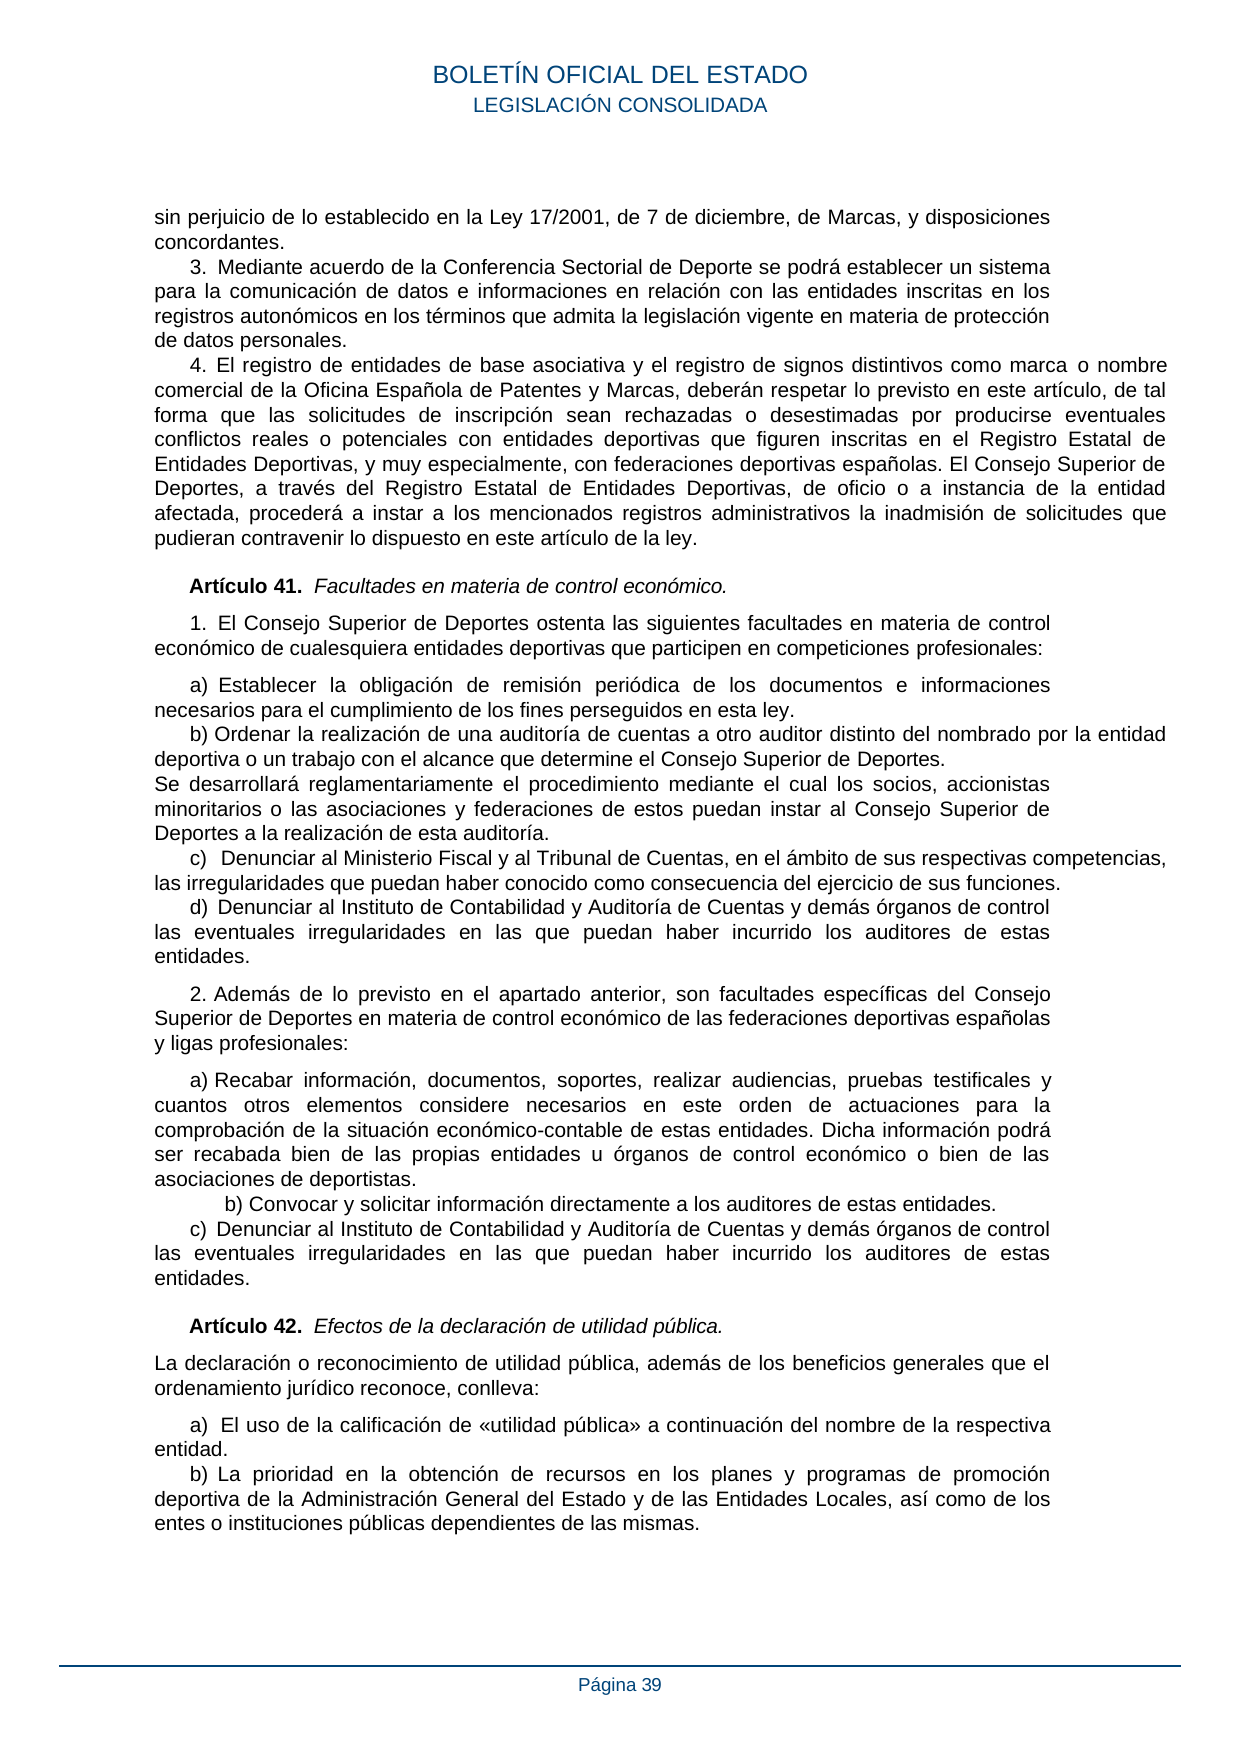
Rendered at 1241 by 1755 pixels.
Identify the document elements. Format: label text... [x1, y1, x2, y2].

list Además de lo previsto en el apartado anterior, son facultades específicas del Consejo Superior de Deportes en materia de control económico de las federaciones deportivas españolas y ligas profesionales: [154, 982, 1052, 1055]
text sin perjuicio de lo establecido en la Ley 17/2001, de 7 de diciembre, de Marcas, y disposiciones concordantes. [154, 205, 1052, 254]
list Ordenar la realización de una auditoría de cuentas a otro auditor distinto del nombrado por la entidad deportiva o un trabajo con el alcance que determine el Consejo Superior de Deportes. [154, 722, 1168, 771]
list Denunciar al Ministerio Fiscal y al Tribunal de Cuentas, en el ámbito de sus respectivas competencias, las irregularidades que puedan haber conocido como consecuencia del ejercicio de sus funciones. [154, 846, 1168, 894]
list El registro de entidades de base asociativa y el registro de signos distintivos como marca o nombre comercial de la Oficina Española de Patentes y Marcas, deberán respetar lo previsto en este artículo, de tal forma que las solicitudes de inscripción sean rechazadas o desestimadas por producirse eventuales conflictos reales o potenciales con entidades deportivas que figuren inscritas en el Registro Estatal de Entidades Deportivas, y muy especialmente, con federaciones deportivas españolas. El Consejo Superior de Deportes, a través del Registro Estatal de Entidades Deportivas, de oficio o a instancia de la entidad afectada, procederá a instar a los mencionados registros administrativos la inadmisión de solicitudes que pudieran contravenir lo dispuesto en este artículo de la ley. [154, 353, 1168, 549]
list Denunciar al Instituto de Contabilidad y Auditoría de Cuentas y demás órganos de control las eventuales irregularidades en las que puedan haber incurrido los auditores de estas entidades. [154, 895, 1052, 968]
text Artículo 42. Efectos de la declaración de utilidad pública. [189, 1314, 1168, 1338]
list Mediante acuerdo de la Conferencia Sectorial de Deporte se podrá establecer un sistema para la comunicación de datos e informaciones en relación con las entidades inscritas en los registros autonómicos en los términos que admita la legislación vigente en materia de protección de datos personales. [154, 254, 1052, 352]
list Recabar información, documentos, soportes, realizar audiencias, pruebas testificales y cuantos otros elementos considere necesarios en este orden de actuaciones para la comprobación de la situación económico-contable de estas entidades. Dicha información podrá ser recabada bien de las propias entidades u órganos de control económico o bien de las asociaciones de deportistas. [154, 1068, 1052, 1191]
list El uso de la calificación de «utilidad pública» a continuación del nombre de la respectiva entidad. [154, 1413, 1052, 1461]
list Denunciar al Instituto de Contabilidad y Auditoría de Cuentas y demás órganos de control las eventuales irregularidades en las que puedan haber incurrido los auditores de estas entidades. [154, 1217, 1052, 1290]
list El Consejo Superior de Deportes ostenta las siguientes facultades en materia de control económico de cualesquiera entidades deportivas que participen en competiciones profesionales: [154, 611, 1052, 659]
text Artículo 41. Facultades en materia de control económico. [189, 574, 1168, 598]
list La prioridad en la obtención de recursos en los planes y programas de promoción deportiva de la Administración General del Estado y de las Entidades Locales, así como de los entes o instituciones públicas dependientes de las mismas. [154, 1462, 1052, 1535]
text Se desarrollará reglamentariamente el procedimiento mediante el cual los socios, accionistas minoritarios o las asociaciones y federaciones de estos puedan instar al Consejo Superior de Deportes a la realización de esta auditoría. [154, 772, 1052, 845]
text La declaración o reconocimiento de utilidad pública, además de los beneficios generales que el ordenamiento jurídico reconoce, conlleva: [154, 1351, 1052, 1399]
list Convocar y solicitar información directamente a los auditores de estas entidades. [224, 1192, 1168, 1216]
list Establecer la obligación de remisión periódica de los documentos e informaciones necesarios para el cumplimiento de los fines perseguidos en esta ley. [154, 673, 1052, 722]
